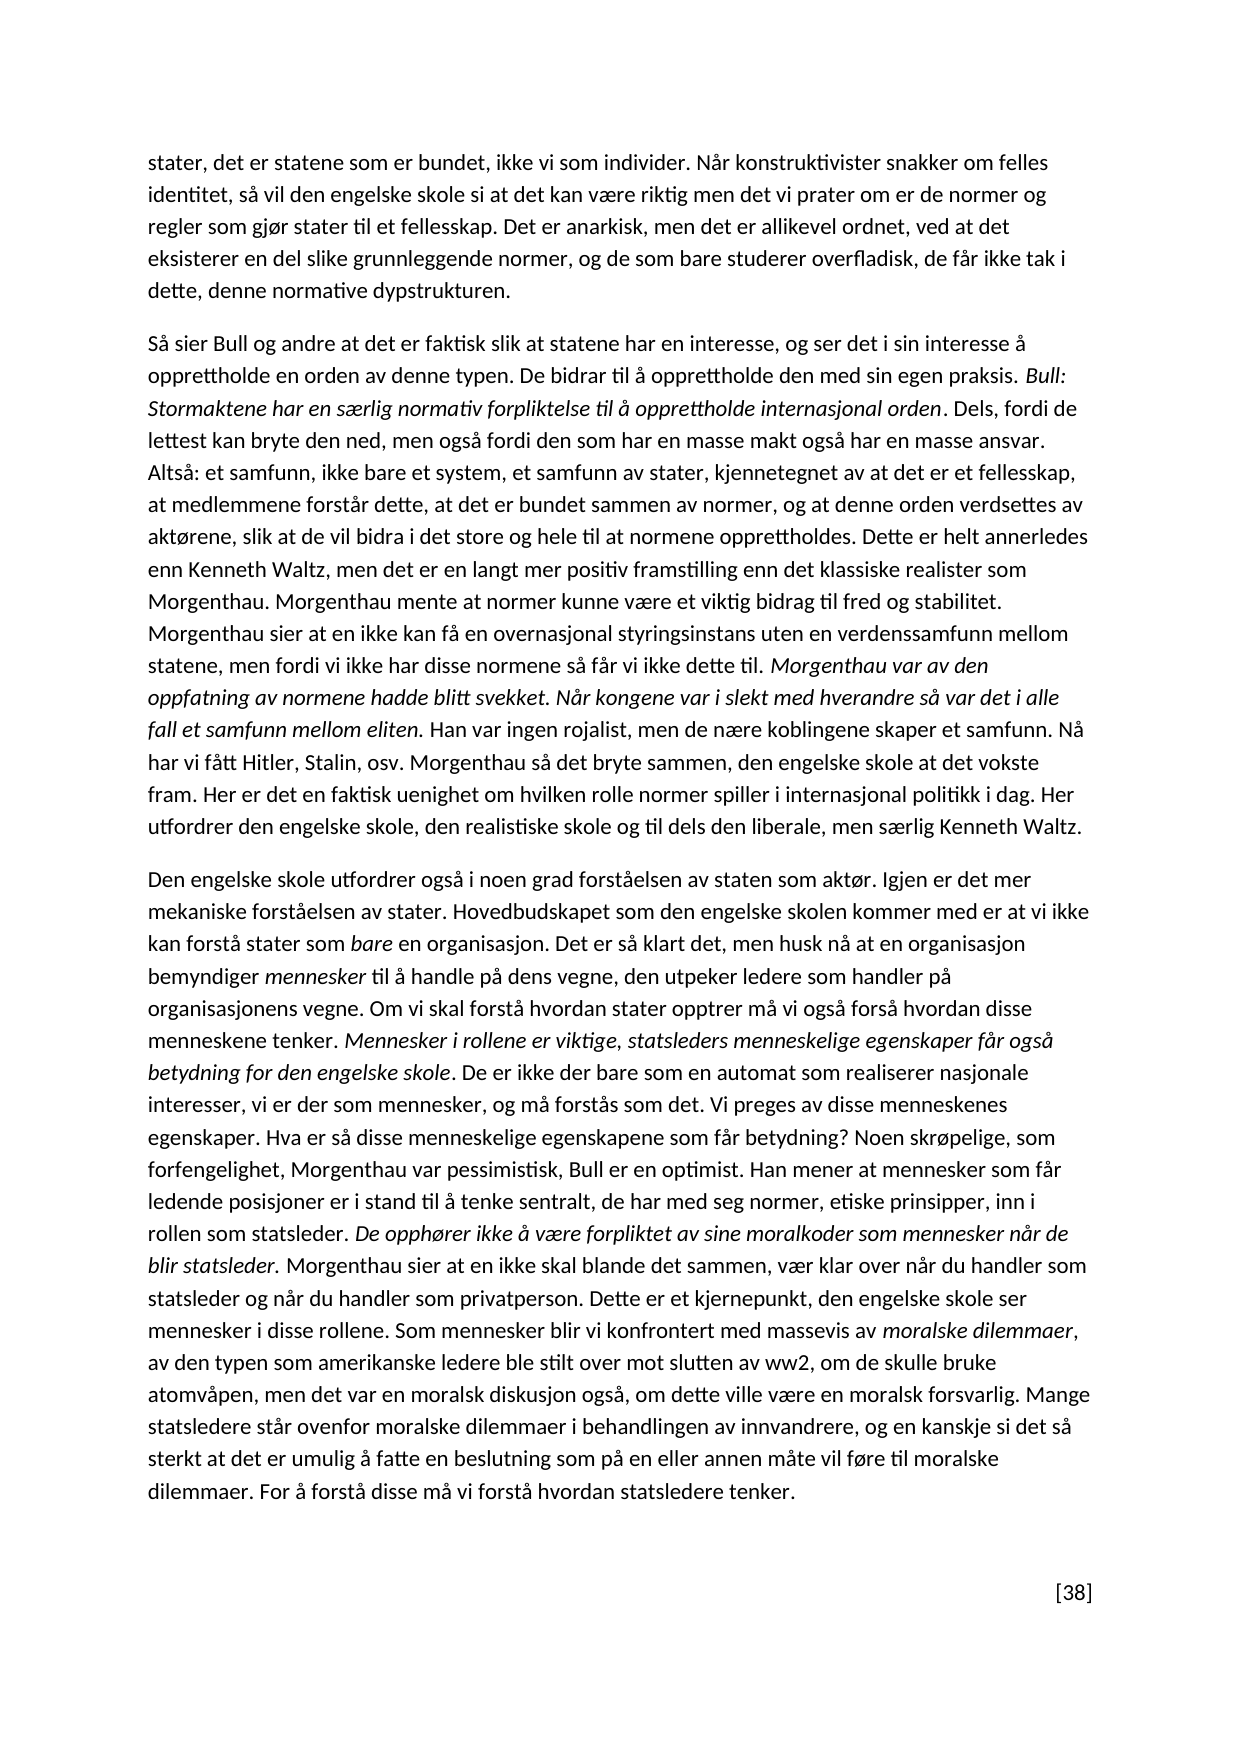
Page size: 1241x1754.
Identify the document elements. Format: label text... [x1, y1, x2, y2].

text Den engelske skole utfordrer også i noen grad forståelsen av staten som aktør. Igjen er det mer mekaniske forståelsen av stater. Hovedbudskapet som den engelske skolen kommer med er at vi ikke kan forstå stater som bare en organisasjon. Det er så klart det, men husk nå at en organisasjon bemyndiger mennesker til å handle på dens vegne, den utpeker ledere som handler på organisasjonens vegne. Om vi skal forstå hvordan stater opptrer må vi også forså hvordan disse menneskene tenker. Mennesker i rollene er viktige, statsleders menneskelige egenskaper får også betydning for den engelske skole. De er ikke der bare som en automat som realiserer nasjonale interesser, vi er der som mennesker, og må forstås som det. Vi preges av disse menneskenes egenskaper. Hva er så disse menneskelige egenskapene som får betydning? Noen skrøpelige, som forfengelighet, Morgenthau var pessimistisk, Bull er en optimist. Han mener at mennesker som får ledende posisjoner er i stand til å tenke sentralt, de har med seg normer, etiske prinsipper, inn i rollen som statsleder. De opphører ikke å være forpliktet av sine moralkoder som mennesker når de blir statsleder. Morgenthau sier at en ikke skal blande det sammen, vær klar over når du handler som statsleder og når du handler som privatperson. Dette er et kjernepunkt, den engelske skole ser mennesker i disse rollene. Som mennesker blir vi konfrontert med massevis av moralske dilemmaer, av den typen som amerikanske ledere ble stilt over mot slutten av ww2, om de skulle bruke atomvåpen, men det var en moralsk diskusjon også, om dette ville være en moralsk forsvarlig. Mange statsledere står ovenfor moralske dilemmaer i behandlingen av innvandrere, og en kanskje si det så sterkt at det er umulig å fatte en beslutning som på en eller annen måte vil føre til moralske dilemmaer. For å forstå disse må vi forstå hvordan statsledere tenker. [148, 865, 1093, 1505]
text Så sier Bull og andre at det er faktisk slik at statene har en interesse, og ser det i sin interesse å opprettholde en orden av denne typen. De bidrar til å opprettholde den med sin egen praksis. Bull: Stormaktene har en særlig normativ forpliktelse til å opprettholde internasjonal orden. Dels, fordi de lettest kan bryte den ned, men også fordi den som har en masse makt også har en masse ansvar. Altså: et samfunn, ikke bare et system, et samfunn av stater, kjennetegnet av at det er et fellesskap, at medlemmene forstår dette, at det er bundet sammen av normer, og at denne orden verdsettes av aktørene, slik at de vil bidra i det store og hele til at normene opprettholdes. Dette er helt annerledes enn Kenneth Waltz, men det er en langt mer positiv framstilling enn det klassiske realister som Morgenthau. Morgenthau mente at normer kunne være et viktig bidrag til fred og stabilitet. Morgenthau sier at en ikke kan få en overnasjonal styringsinstans uten en verdenssamfunn mellom statene, men fordi vi ikke har disse normene så får vi ikke dette til. Morgenthau var av den oppfatning av normene hadde blitt svekket. Når kongene var i slekt med hverandre så var det i alle fall et samfunn mellom eliten. Han var ingen rojalist, men de nære koblingene skaper et samfunn. Nå har vi fått Hitler, Stalin, osv. Morgenthau så det bryte sammen, den engelske skole at det vokste fram. Her er det en faktisk uenighet om hvilken rolle normer spiller i internasjonal politikk i dag. Her utfordrer den engelske skole, den realistiske skole og til dels den liberale, men særlig Kenneth Waltz. [148, 329, 1093, 840]
text stater, det er statene som er bundet, ikke vi som individer. Når konstruktivister snakker om felles identitet, så vil den engelske skole si at det kan være riktig men det vi prater om er de normer og regler som gjør stater til et fellesskap. Det er anarkisk, men det er allikevel ordnet, ved at det eksisterer en del slike grunnleggende normer, og de som bare studerer overfladisk, de får ikke tak i dette, denne normative dypstrukturen. [148, 148, 1093, 304]
